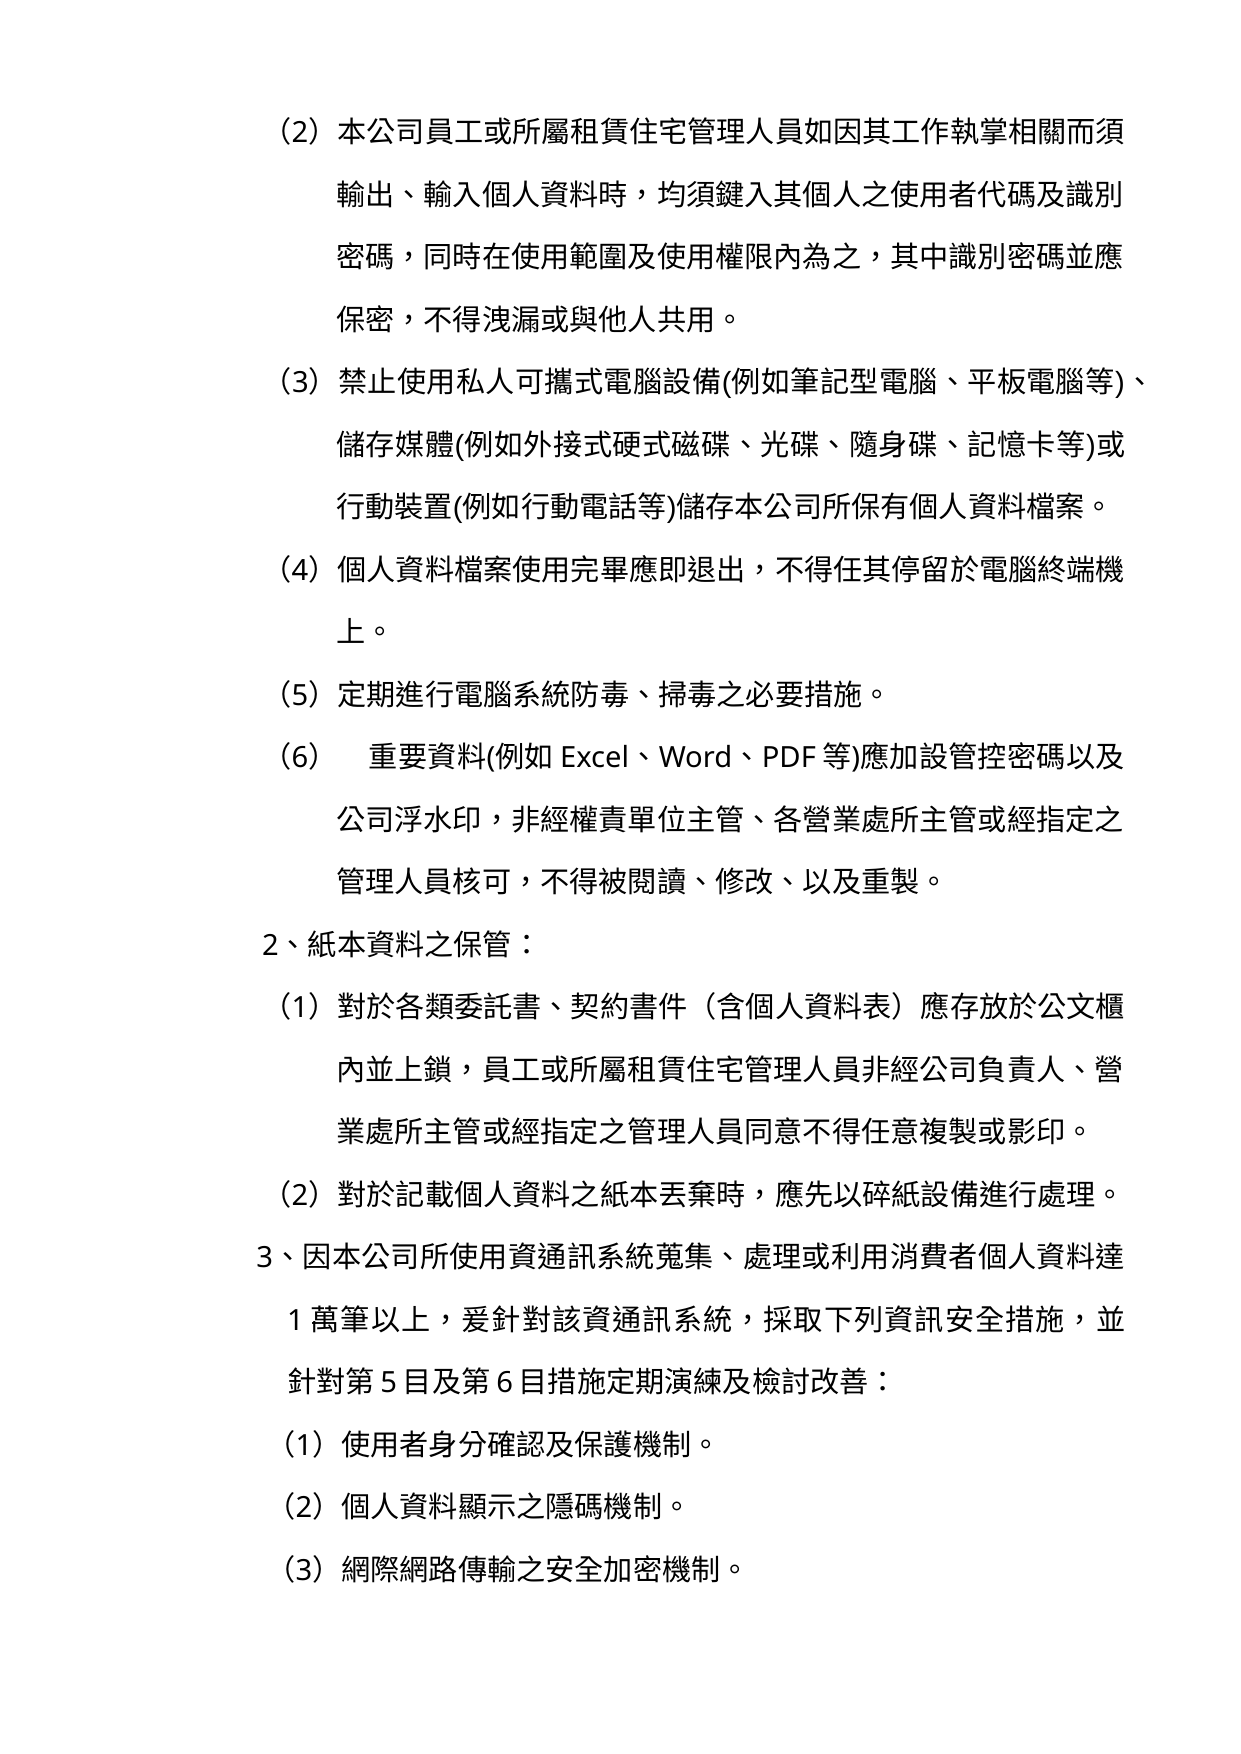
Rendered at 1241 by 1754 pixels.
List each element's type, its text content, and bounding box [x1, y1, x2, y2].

text （3）禁止使用私人可攜式電腦設備(例如筆記型電腦、平板電腦等)、儲存媒體(例如外接式硬式磁碟、光碟、隨身碟、記憶卡等)或行動裝置(例如行動電話等)儲存本公司所保有個人資料檔案。 [262, 349, 1125, 536]
text （2）對於記載個人資料之紙本丟棄時，應先以碎紙設備進行處理。 [262, 1161, 1125, 1224]
text （2）本公司員工或所屬租賃住宅管理人員如因其工作執掌相關而須輸出、輸入個人資料時，均須鍵入其個人之使用者代碼及識別密碼，同時在使用範圍及使用權限內為之，其中識別密碼並應保密，不得洩漏或與他人共用。 [262, 99, 1125, 349]
text （2）個人資料顯示之隱碼機制。 [266, 1474, 1125, 1536]
text 3、因本公司所使用資通訊系統蒐集、處理或利用消費者個人資料達1萬筆以上，爰針對該資通訊系統，採取下列資訊安全措施，並針對第5目及第6目措施定期演練及檢討改善： [256, 1224, 1125, 1411]
text （3）網際網路傳輸之安全加密機制。 [266, 1536, 1125, 1599]
text 2、紙本資料之保管： [262, 911, 1125, 974]
text （6） 重要資料(例如Excel、Word、PDF等)應加設管控密碼以及公司浮水印，非經權責單位主管、各營業處所主管或經指定之管理人員核可，不得被閱讀、修改、以及重製。 [262, 724, 1125, 911]
text （4）個人資料檔案使用完畢應即退出，不得任其停留於電腦終端機上。 [262, 536, 1125, 661]
text （1）使用者身分確認及保護機制。 [266, 1411, 1125, 1474]
text （5）定期進行電腦系統防毒、掃毒之必要措施。 [262, 661, 1125, 724]
text （1）對於各類委託書、契約書件（含個人資料表）應存放於公文櫃內並上鎖，員工或所屬租賃住宅管理人員非經公司負責人、營業處所主管或經指定之管理人員同意不得任意複製或影印。 [262, 974, 1125, 1161]
